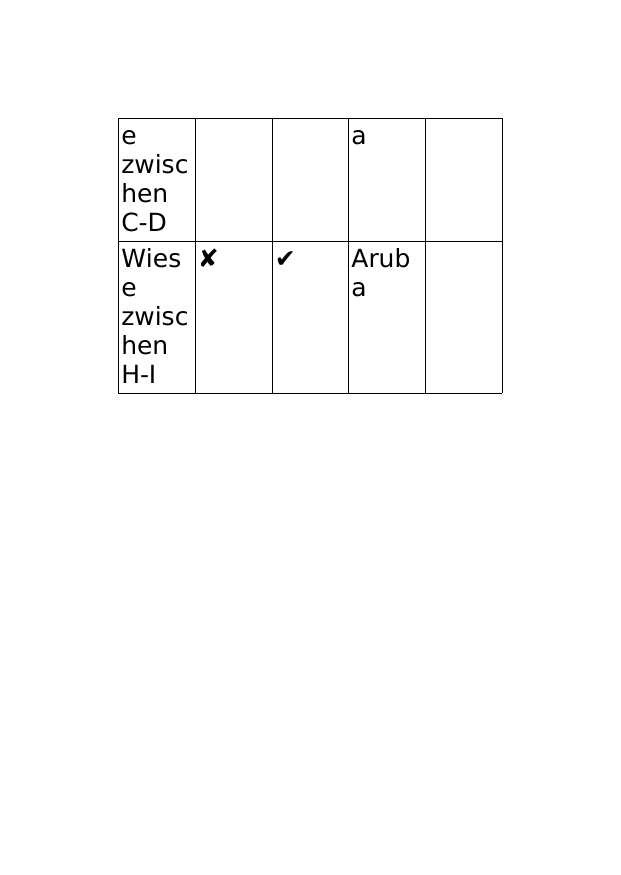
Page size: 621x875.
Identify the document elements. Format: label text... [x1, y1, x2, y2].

table_cell e zwischen C-D [119, 119, 195, 241]
table_cell [196, 119, 272, 241]
table_cell [426, 119, 502, 241]
table_cell [426, 242, 502, 392]
table_cell ✔ [273, 242, 348, 392]
table_cell ✘ [196, 242, 272, 392]
table_cell a [349, 119, 425, 241]
table_cell Aruba [349, 242, 425, 392]
table_cell Wiese zwischen H-I [119, 242, 195, 392]
table_cell [273, 119, 348, 241]
